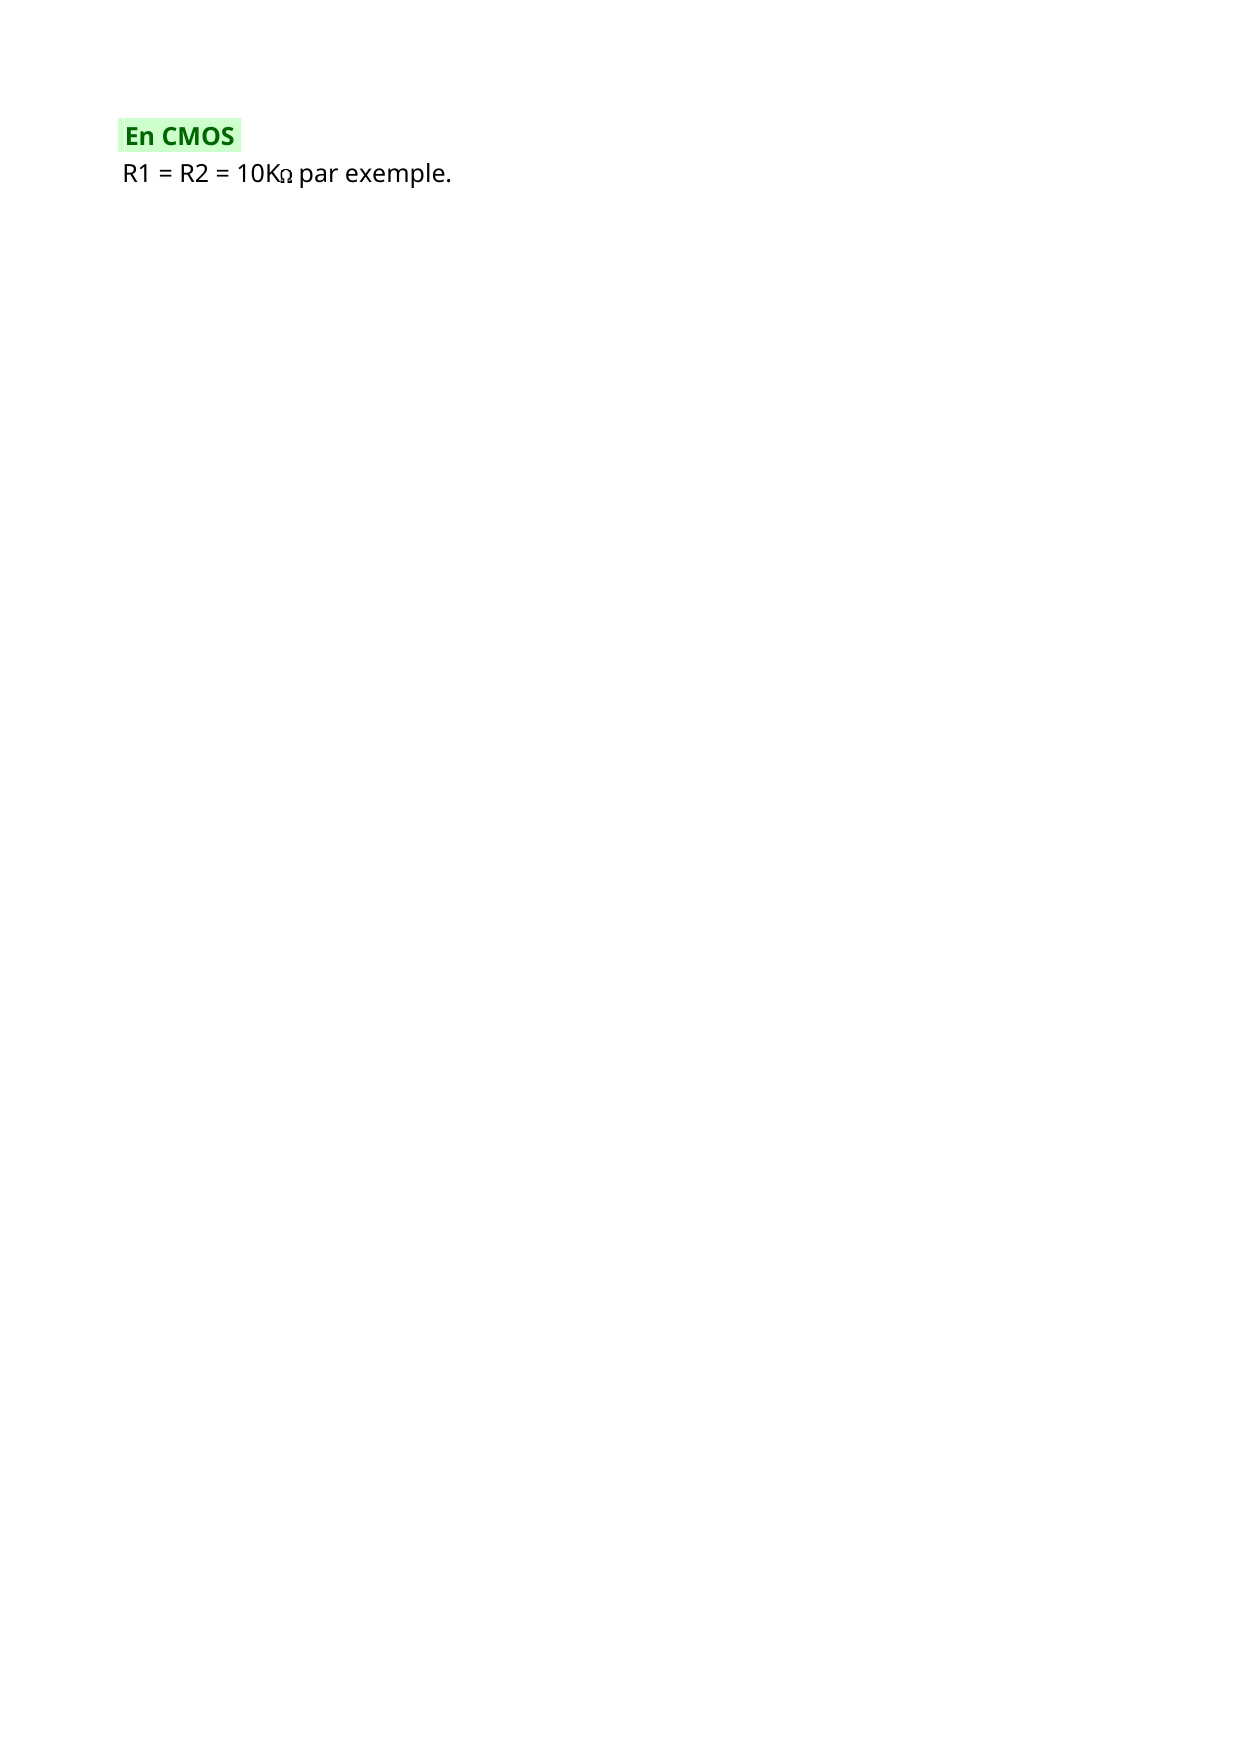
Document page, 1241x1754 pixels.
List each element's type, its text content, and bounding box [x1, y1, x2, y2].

picture [280, 169, 292, 183]
text En CMOS R1 = R2 = 10K par exemple. [118, 118, 1122, 194]
